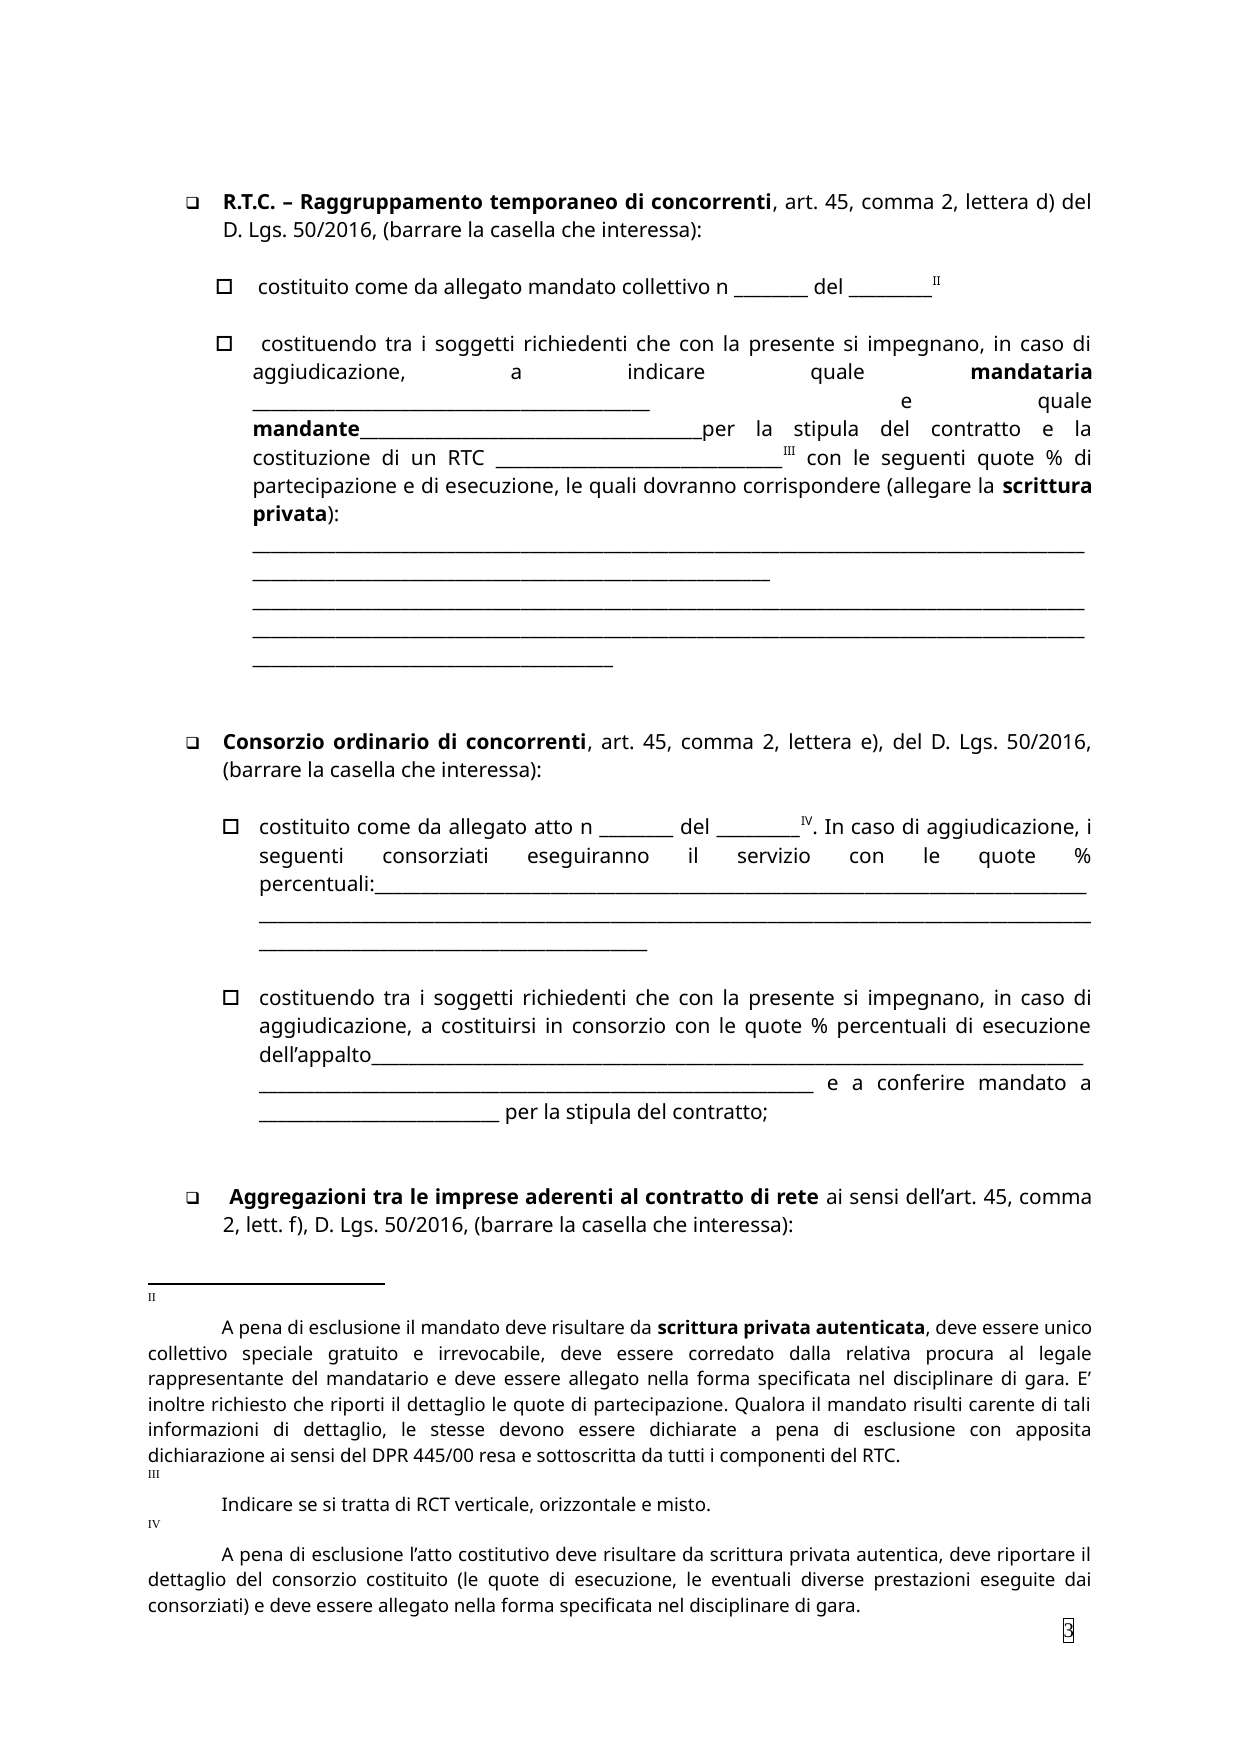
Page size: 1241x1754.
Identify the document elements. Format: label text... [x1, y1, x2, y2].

list ⁯costituito come da allegato atto n ________ del _________. In caso di aggiudicazione, i seguenti consorziati eseguiranno il servizio con le quote % percentuali:_________________________________________________________________________________________________________________________________________________________________________________________________________________ [221, 812, 1092, 954]
list costituendo tra i soggetti richiedenti che con la presente si impegnano, in caso di aggiudicazione, a costituirsi in consorzio con le quote % percentuali di esecuzione dell’appalto_________________________________________________________________________________________________________________________________________ e a conferire mandato a __________________________ per la stipula del contratto; [221, 983, 1092, 1125]
list ⁯ costituito come da allegato mandato collettivo n ________ del _________ [215, 272, 1092, 301]
list ⁯Consorzio ordinario di concorrenti, art. 45, comma 2, lettera e), del D. Lgs. 50/2016, (barrare la casella che interessa): [185, 727, 1092, 784]
text ___________________________________________________________________________________________________________________________________________________________________________________________________________________________ [252, 585, 1092, 670]
list ⁯ costituendo tra i soggetti richiedenti che con la presente si impegnano, in caso di aggiudicazione, a indicare quale mandataria ___________________________________________ e quale mandante_____________________________________per la stipula del contratto e la costituzione di un RTC _______________________________ con le seguenti quote % di partecipazione e di esecuzione, le quali dovranno corrispondere (allegare la scrittura privata): __________________________________________________________________________________________________________________________________________________ [215, 329, 1092, 585]
list Indicare se si tratta di RCT verticale, orizzontale e misto. [148, 1492, 1092, 1517]
list ⁯ Aggregazioni tra le imprese aderenti al contratto di rete ai sensi dell’art. 45, comma 2, lett. f), D. Lgs. 50/2016, (barrare la casella che interessa): [185, 1182, 1092, 1239]
list A pena di esclusione il mandato deve risultare da scrittura privata autenticata, deve essere unico collettivo speciale gratuito e irrevocabile, deve essere corredato dalla relativa procura al legale rappresentante del mandatario e deve essere allegato nella forma specificata nel disciplinare di gara. E’ inoltre richiesto che riporti il dettaglio le quote di partecipazione. Qualora il mandato risulti carente di tali informazioni di dettaglio, le stesse devono essere dichiarate a pena di esclusione con apposita dichiarazione ai sensi del DPR 445/00 resa e sottoscritta da tutti i componenti del RTC. [148, 1314, 1092, 1468]
list ⁯R.T.C. – Raggruppamento temporaneo di concorrenti, art. 45, comma 2, lettera d) del D. Lgs. 50/2016, (barrare la casella che interessa): [185, 187, 1092, 244]
list A pena di esclusione l’atto costitutivo deve risultare da scrittura privata autentica, deve riportare il dettaglio del consorzio costituito (le quote di esecuzione, le eventuali diverse prestazioni eseguite dai consorziati) e deve essere allegato nella forma specificata nel disciplinare di gara. [148, 1541, 1092, 1618]
